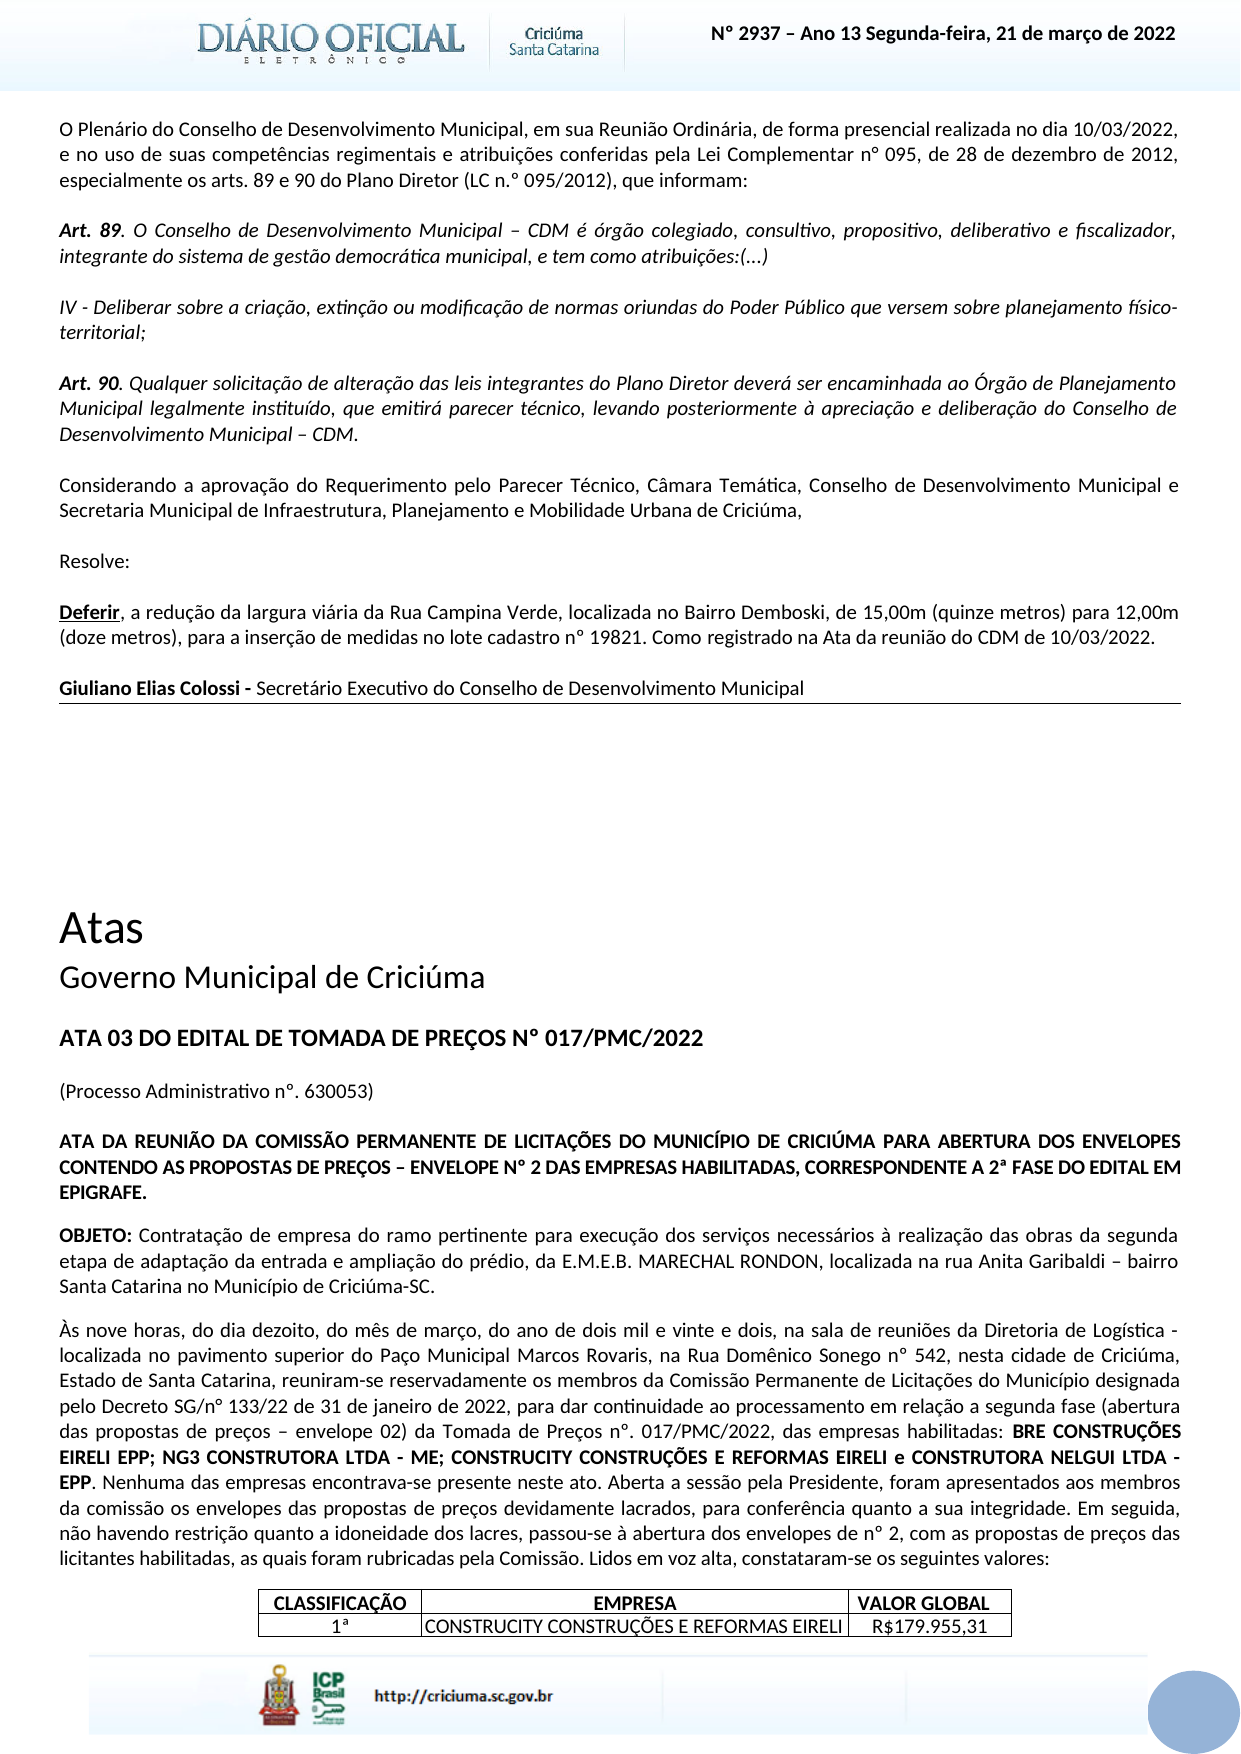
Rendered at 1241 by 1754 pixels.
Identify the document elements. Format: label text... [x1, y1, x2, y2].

text O Plenário do Conselho de Desenvolvimento Municipal, em sua Reunião Ordinária, de forma presencial realizada no dia 10/03/2022, e no uso de suas competências regimentais e atribuições conferidas pela Lei Complementar n° 095, de 28 de dezembro de 2012, especialmente os arts. 89 e 90 do Plano Diretor (LC n.º 095/2012), que informam: [59, 116, 1181, 192]
text Art. 90. Qualquer solicitação de alteração das leis integrantes do Plano Diretor deverá ser encaminhada ao Órgão de Planejamento Municipal legalmente instituído, que emitirá parecer técnico, levando posteriormente à apreciação e deliberação do Conselho de Desenvolvimento Municipal – CDM. [59, 370, 1181, 446]
text ATA DA REUNIÃO DA COMISSÃO PERMANENTE DE LICITAÇÕES DO MUNICÍPIO DE CRICIÚMA PARA ABERTURA DOS ENVELOPES CONTENDO AS PROPOSTAS DE PREÇOS – ENVELOPE Nº 2 DAS EMPRESAS HABILITADAS, CORRESPONDENTE A 2ª FASE DO EDITAL EM EPIGRAFE. [59, 1129, 1181, 1205]
text Atas [59, 897, 1181, 956]
table_header VALOR GLOBAL [849, 1590, 1011, 1612]
text IV - Deliberar sobre a criação, extinção ou modificação de normas oriundas do Poder Público que versem sobre planejamento físico-territorial; [59, 294, 1181, 345]
text Governo Municipal de Criciúma [59, 956, 1181, 996]
table_cell 1ª [259, 1614, 421, 1636]
table_cell CONSTRUCITY CONSTRUÇÕES E REFORMAS EIRELI [422, 1614, 848, 1636]
text Giuliano Elias Colossi - Secretário Executivo do Conselho de Desenvolvimento Municipal [59, 675, 1181, 703]
text Às nove horas, do dia dezoito, do mês de março, do ano de dois mil e vinte e dois, na sala de reuniões da Diretoria de Logística - localizada no pavimento superior do Paço Municipal Marcos Rovaris, na Rua Domênico Sonego nº 542, nesta cidade de Criciúma, Estado de Santa Catarina, reuniram-se reservadamente os membros da Comissão Permanente de Licitações do Município designada pelo Decreto SG/n° 133/22 de 31 de janeiro de 2022, para dar continuidade ao processamento em relação a segunda fase (abertura das propostas de preços – envelope 02) da Tomada de Preços nº. 017/PMC/2022, das empresas habilitadas: BRE CONSTRUÇÕES EIRELI EPP; NG3 CONSTRUTORA LTDA - ME; CONSTRUCITY CONSTRUÇÕES E REFORMAS EIRELI e CONSTRUTORA NELGUI LTDA - EPP. Nenhuma das empresas encontrava-se presente neste ato. Aberta a sessão pela Presidente, foram apresentados aos membros da comissão os envelopes das propostas de preços devidamente lacrados, para conferência quanto a sua integridade. Em seguida, não havendo restrição quanto a idoneidade dos lacres, passou-se à abertura dos envelopes de nº 2, com as propostas de preços das licitantes habilitadas, as quais foram rubricadas pela Comissão. Lidos em voz alta, constataram-se os seguintes valores: [59, 1317, 1181, 1571]
text Resolve: [59, 548, 1181, 573]
table_cell R$179.955,31 [849, 1614, 1011, 1636]
text (Processo Administrativo nº. 630053) [59, 1078, 1181, 1103]
text Deferir, a redução da largura viária da Rua Campina Verde, localizada no Bairro Demboski, de 15,00m (quinze metros) para 12,00m (doze metros), para a inserção de medidas no lote cadastro nº 19821. Como registrado na Ata da reunião do CDM de 10/03/2022. [59, 599, 1181, 650]
table_header CLASSIFICAÇÃO [259, 1590, 421, 1612]
text ATA 03 DO EDITAL DE TOMADA DE PREÇOS Nº 017/PMC/2022 [59, 1022, 1181, 1052]
text Considerando a aprovação do Requerimento pelo Parecer Técnico, Câmara Temática, Conselho de Desenvolvimento Municipal e Secretaria Municipal de Infraestrutura, Planejamento e Mobilidade Urbana de Criciúma, [59, 472, 1181, 523]
text OBJETO: Contratação de empresa do ramo pertinente para execução dos serviços necessários à realização das obras da segunda etapa de adaptação da entrada e ampliação do prédio, da E.M.E.B. MARECHAL RONDON, localizada na rua Anita Garibaldi – bairro Santa Catarina no Município de Criciúma-SC. [59, 1223, 1181, 1299]
text Art. 89. O Conselho de Desenvolvimento Municipal – CDM é órgão colegiado, consultivo, propositivo, deliberativo e fiscalizador, integrante do sistema de gestão democrática municipal, e tem como atribuições:(...) [59, 218, 1181, 268]
table_header EMPRESA [422, 1590, 848, 1612]
